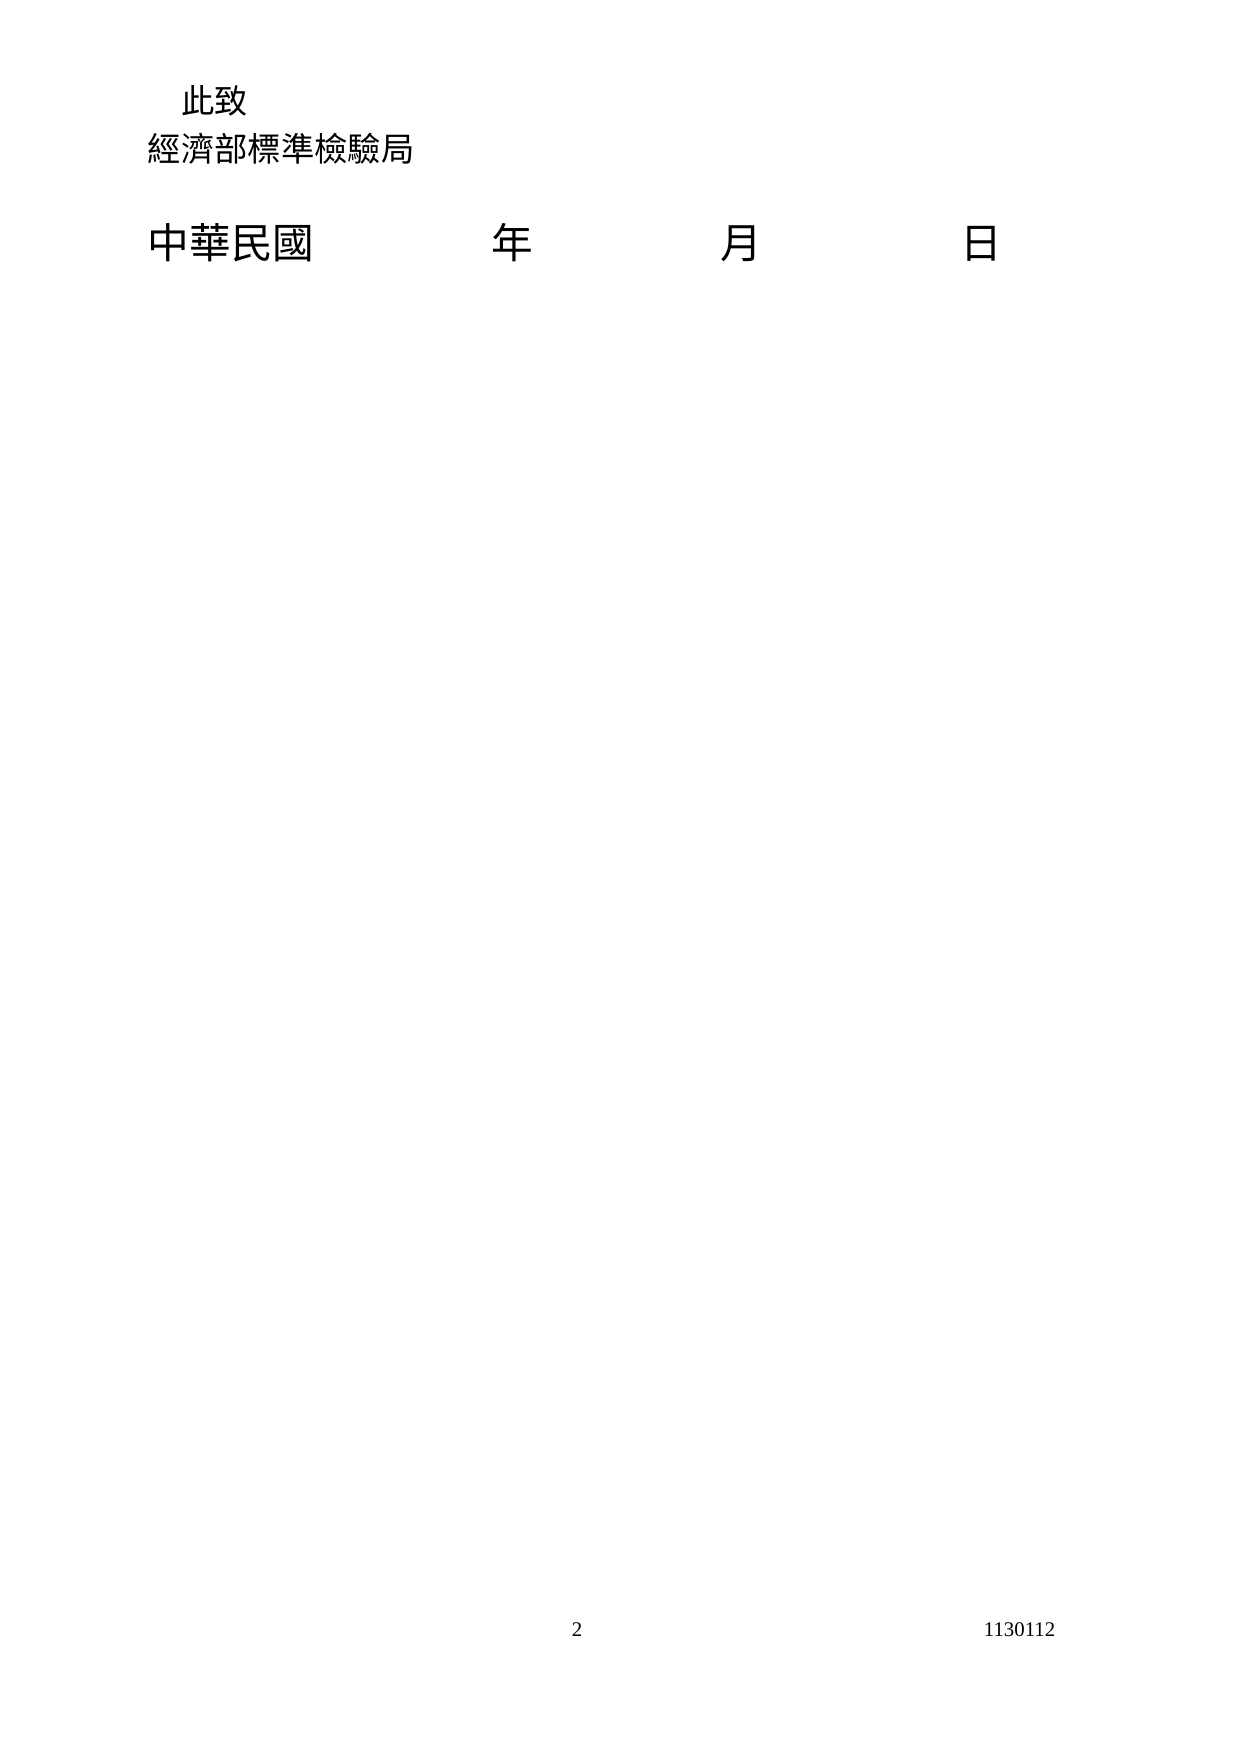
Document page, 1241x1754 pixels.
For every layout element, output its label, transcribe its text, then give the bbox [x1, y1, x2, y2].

text 經濟部標準檢驗局 [148, 123, 1092, 171]
text 此致 [148, 75, 1092, 123]
text 中華民國 年 月 日 [148, 210, 1092, 270]
